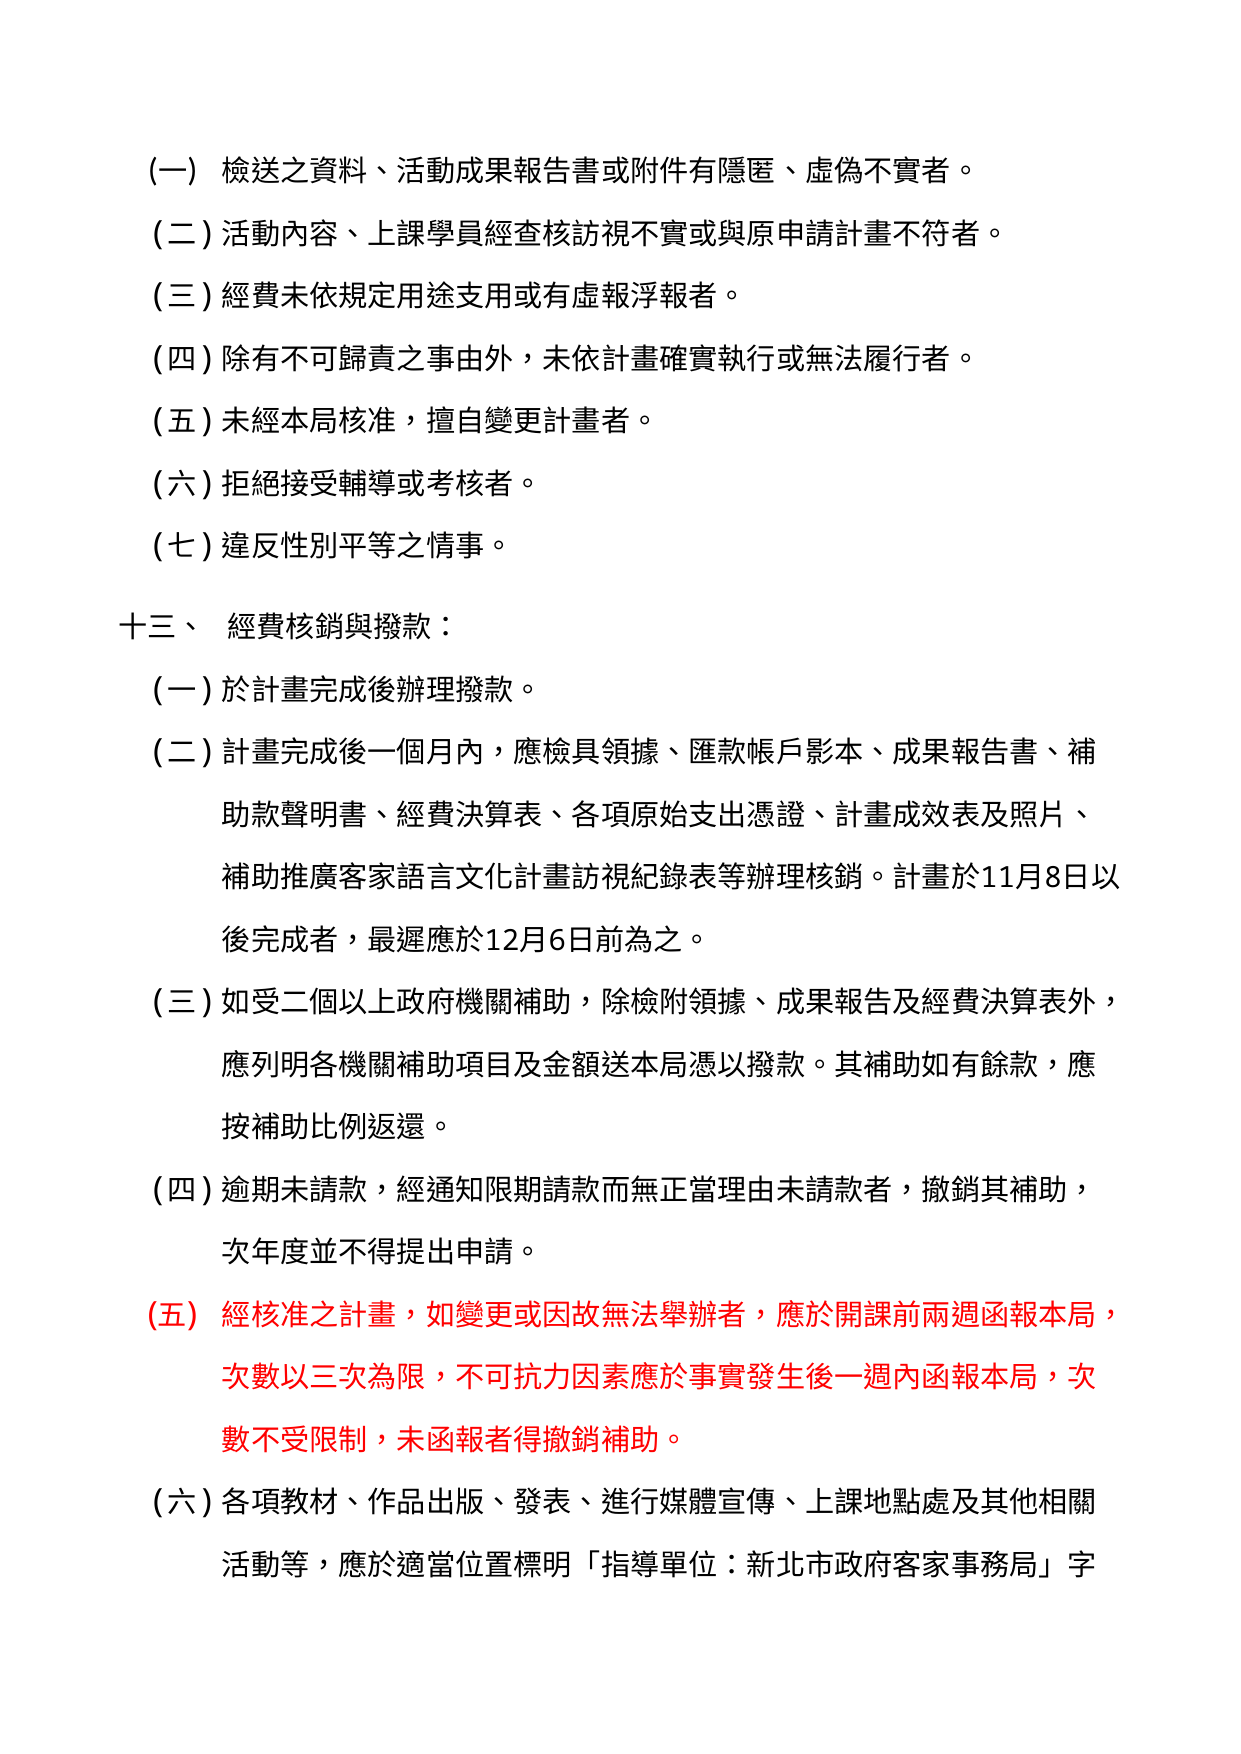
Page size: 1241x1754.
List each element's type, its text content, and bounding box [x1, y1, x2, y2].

list 如受二個以上政府機關補助，除檢附領據、成果報告及經費決算表外，應列明各機關補助項目及金額送本局憑以撥款。其補助如有餘款，應按補助比例返還。 [148, 958, 1122, 1146]
list 違反性別平等之情事。 [148, 502, 1122, 564]
list 拒絕接受輔導或考核者。 [148, 439, 1122, 502]
list 各項教材、作品出版、發表、進行媒體宣傳、上課地點處及其他相關活動等，應於適當位置標明「指導單位：新北市政府客家事務局」字 [148, 1458, 1122, 1583]
list 經費核銷與撥款： [118, 583, 1122, 646]
list 除有不可歸責之事由外，未依計畫確實執行或無法履行者。 [148, 314, 1122, 377]
list 經核准之計畫，如變更或因故無法舉辦者，應於開課前兩週函報本局，次數以三次為限，不可抗力因素應於事實發生後一週內函報本局，次數不受限制，未函報者得撤銷補助。 [148, 1271, 1122, 1458]
list 未經本局核准，擅自變更計畫者。 [148, 377, 1122, 439]
list 於計畫完成後辦理撥款。 [148, 646, 1122, 708]
list 經費未依規定用途支用或有虛報浮報者。 [148, 252, 1122, 314]
list 活動內容、上課學員經查核訪視不實或與原申請計畫不符者。 [148, 189, 1122, 252]
list 檢送之資料、活動成果報告書或附件有隱匿、虛偽不實者。 [148, 127, 1122, 189]
list 逾期未請款，經通知限期請款而無正當理由未請款者，撤銷其補助，次年度並不得提出申請。 [148, 1146, 1122, 1271]
list 計畫完成後一個月內，應檢具領據、匯款帳戶影本、成果報告書、補助款聲明書、經費決算表、各項原始支出憑證、計畫成效表及照片、補助推廣客家語言文化計畫訪視紀錄表等辦理核銷。計畫於11月8日以後完成者，最遲應於12月6日前為之。 [148, 708, 1122, 958]
